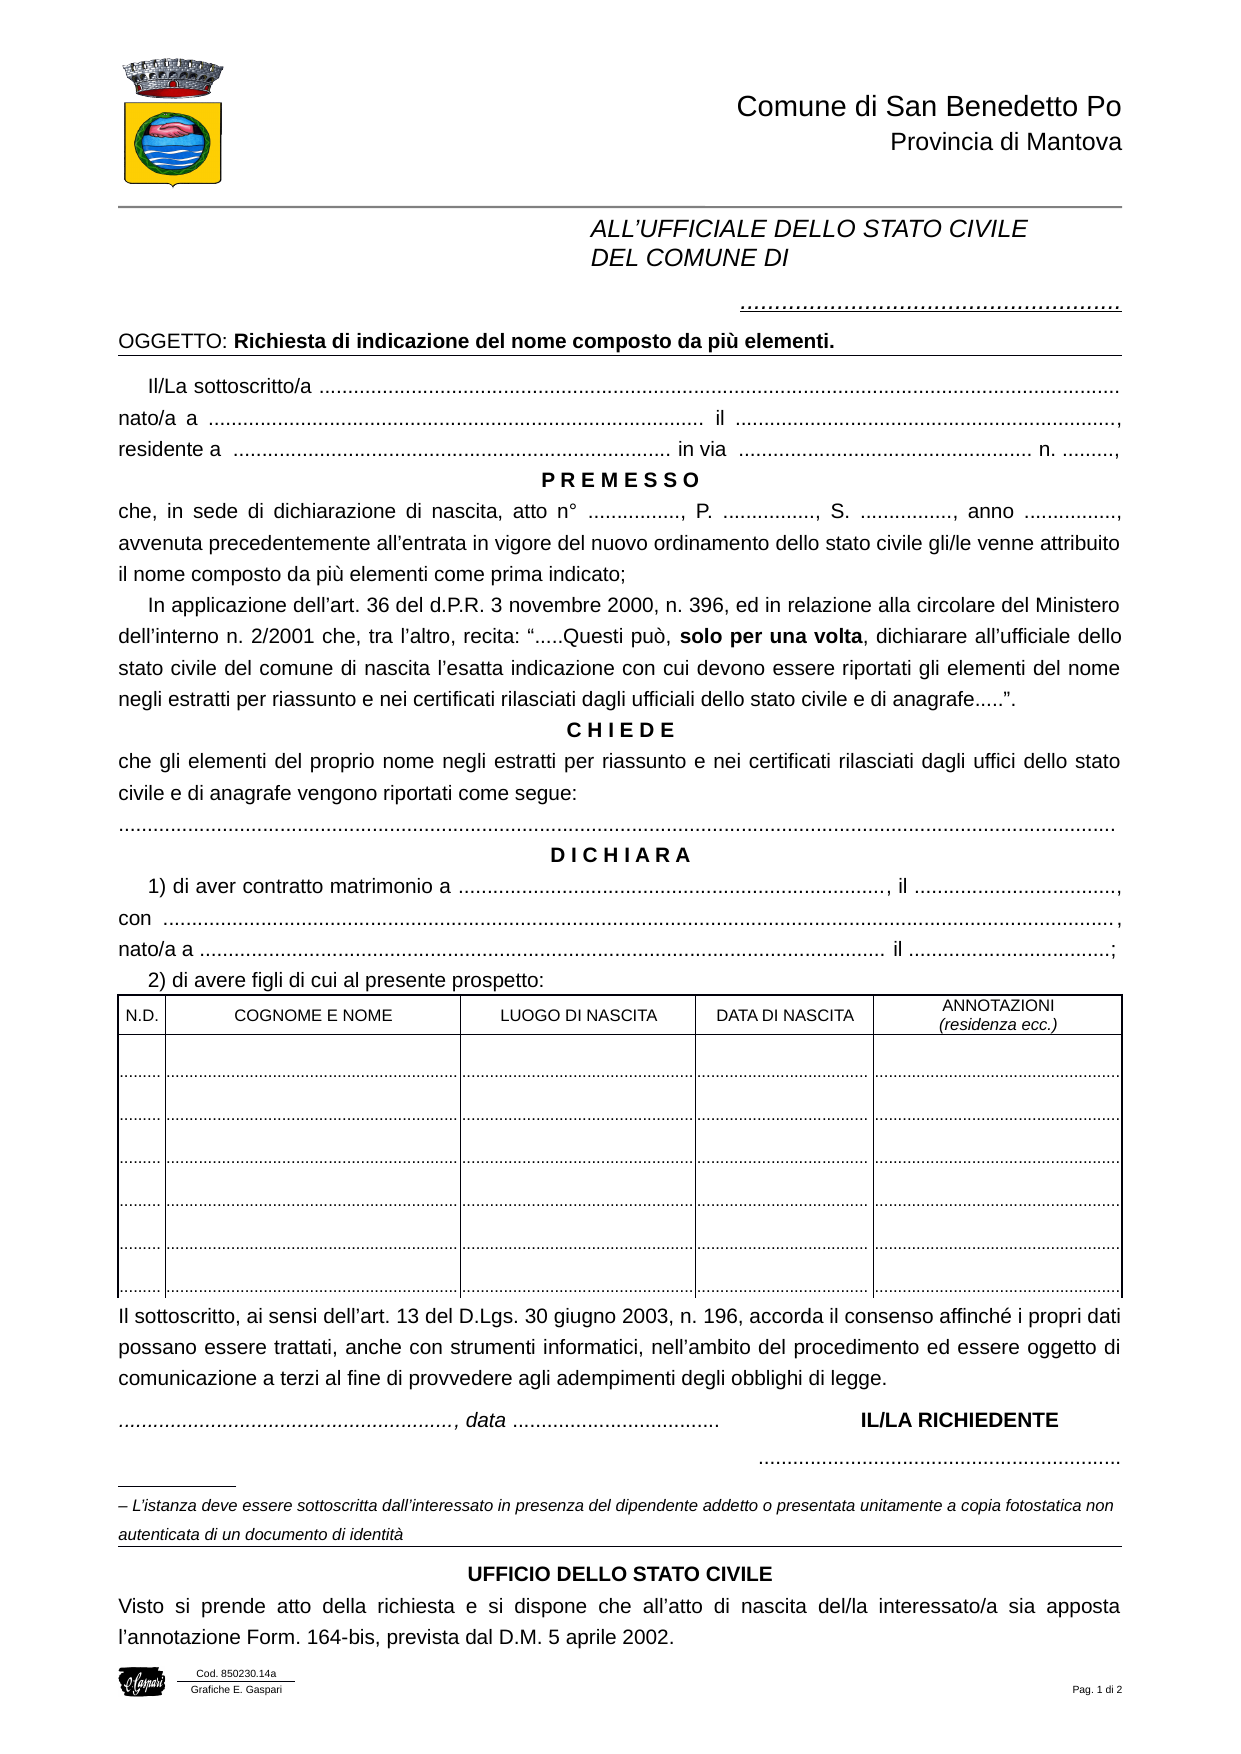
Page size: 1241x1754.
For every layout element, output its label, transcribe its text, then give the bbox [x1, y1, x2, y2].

text ....................................................... [591, 286, 1122, 315]
table_cell ............................................................... ............................................................... ............................................................... ............................................................... ............................................................... ............................................................... [166, 1035, 460, 1298]
text 2) di avere figli di cui al presente prospetto: [118, 962, 1122, 994]
text .........................................................., data .................................... IL/LA RICHIEDENTE [119, 1404, 1122, 1433]
text UFFICIO DELLO STATO CIVILE [118, 1557, 1122, 1588]
table_cell .................................................. .................................................. .................................................. .................................................. .................................................. .................................................. [461, 1035, 695, 1298]
text DEL COMUNE DI [591, 243, 1081, 271]
text – L’istanza deve essere sottoscritta dall’interessato in presenza del dipendente addetto o presentata unitamente a copia fotostatica non autenticata di un documento di identità [118, 1496, 1122, 1546]
table_header ANNOTAZIONI (residenza ecc.) [874, 996, 1121, 1034]
text Comune di San Benedetto Po [224, 89, 1122, 122]
table_header N.D. [119, 996, 165, 1034]
text che gli elementi del proprio nome negli estratti per riassunto e nei certificati rilasciati dagli uffici dello stato civile e di anagrafe vengono riportati come segue: [118, 744, 1122, 806]
table_cell ......... ......... ......... ......... ......... ......... [119, 1035, 165, 1298]
text Provincia di Mantova [224, 127, 1122, 156]
table_header LUOGO DI NASCITA [461, 996, 695, 1034]
text Il sottoscritto, ai sensi dell’art. 13 del D.Lgs. 30 giugno 2003, n. 196, accorda il consenso affinché i propri dati possano essere trattati, anche con strumenti informatici, nell’ambito del procedimento ed essere oggetto di comunicazione a terzi al fine di provvedere agli adempimenti degli obblighi di legge. [118, 1298, 1122, 1392]
table_header DATA DI NASCITA [696, 996, 873, 1034]
text D I C H I A R A [118, 837, 1122, 869]
picture [122, 58, 224, 189]
text Visto si prende atto della richiesta e si dispone che all’atto di nascita del/la interessato/a sia apposta l’annotazione Form. 164-bis, prevista dal D.M. 5 aprile 2002. [118, 1588, 1122, 1651]
text Il/La sottoscritto/a ........................................................................................................................................... nato/a a ...................................................................................... il .................................................................., residente a ............................................................................ in via ................................................... n. ........., [118, 369, 1122, 462]
picture [118, 1666, 166, 1697]
text 1) di aver contratto matrimonio a .........................................................................., il ..................................., con ....................................................................................................................................................................., nato/a a ....................................................................................................................... il ...................................; [118, 869, 1122, 962]
text ALL’UFFICIALE DELLO STATO CIVILE [591, 214, 1081, 243]
text ............................................................... [118, 1445, 1122, 1469]
subtitle P R E M E S S O [118, 462, 1122, 494]
text In applicazione dell’art. 36 del d.P.R. 3 novembre 2000, n. 396, ed in relazione alla circolare del Ministero dell’interno n. 2/2001 che, tra l’altro, recita: “.....Questi può, solo per una volta, dichiarare all’ufficiale dello stato civile del comune di nascita l’esatta indicazione con cui devono essere riportati gli elementi del nome negli estratti per riassunto e nei certificati rilasciati dagli ufficiali dello stato civile e di anagrafe.....”. [118, 587, 1122, 712]
table_cell ..................................................... ..................................................... ..................................................... ..................................................... ..................................................... ..................................................... [874, 1035, 1121, 1298]
table_header COGNOME E NOME [166, 996, 460, 1034]
text OGGETTO: Richiesta di indicazione del nome composto da più elementi. [118, 329, 1122, 355]
table_cell ..................................... ..................................... ..................................... ..................................... ..................................... ..................................... [696, 1035, 873, 1298]
text che, in sede di dichiarazione di nascita, atto n° ................, P. ................, S. ................, anno ................, avvenuta precedentemente all’entrata in vigore del nuovo ordinamento dello stato civile gli/le venne attribuito il nome composto da più elementi come prima indicato; [118, 494, 1122, 587]
text ............................................................................................................................................................................. [118, 806, 1122, 837]
subtitle C H I E D E [118, 712, 1122, 744]
